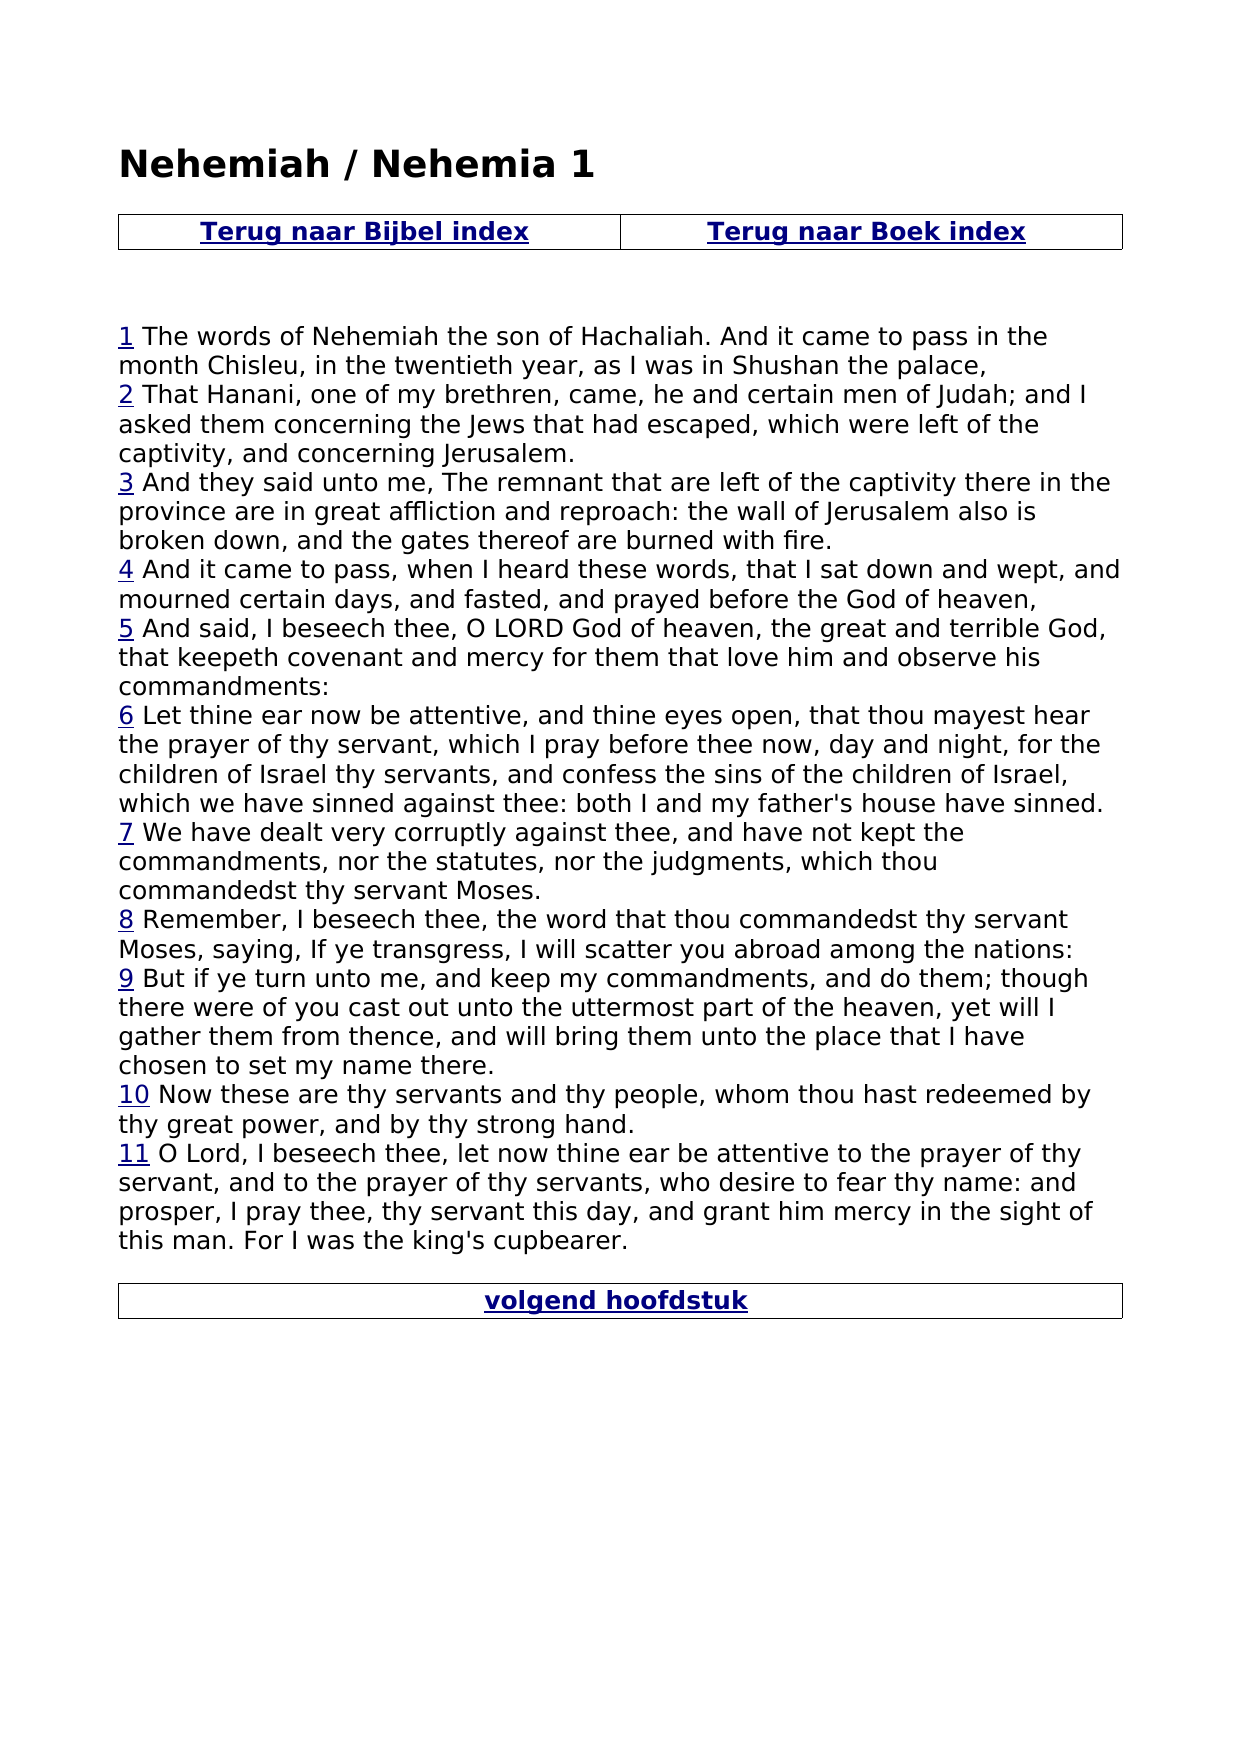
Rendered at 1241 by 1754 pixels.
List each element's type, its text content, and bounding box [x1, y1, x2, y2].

text 1 The words of Nehemiah the son of Hachaliah. And it came to pass in the month Chisleu, in the twentieth year, as I was in Shushan the palace, 2 That Hanani, one of my brethren, came, he and certain men of Judah; and I asked them concerning the Jews that had escaped, which were left of the captivity, and concerning Jerusalem. 3 And they said unto me, The remnant that are left of the captivity there in the province are in great affliction and reproach: the wall of Jerusalem also is broken down, and the gates thereof are burned with fire. 4 And it came to pass, when I heard these words, that I sat down and wept, and mourned certain days, and fasted, and prayed before the God of heaven, 5 And said, I beseech thee, O LORD God of heaven, the great and terrible God, that keepeth covenant and mercy for them that love him and observe his commandments: 6 Let thine ear now be attentive, and thine eyes open, that thou mayest hear the prayer of thy servant, which I pray before thee now, day and night, for the children of Israel thy servants, and confess the sins of the children of Israel, which we have sinned against thee: both I and my father's house have sinned. 7 We have dealt very corruptly against thee, and have not kept the commandments, nor the statutes, nor the judgments, which thou commandedst thy servant Moses. 8 Remember, I beseech thee, the word that thou commandedst thy servant Moses, saying, If ye transgress, I will scatter you abroad among the nations: 9 But if ye turn unto me, and keep my commandments, and do them; though there were of you cast out unto the uttermost part of the heaven, yet will I gather them from thence, and will bring them unto the place that I have chosen to set my name there. 10 Now these are thy servants and thy people, whom thou hast redeemed by thy great power, and by thy strong hand. 11 O Lord, I beseech thee, let now thine ear be attentive to the prayer of thy servant, and to the prayer of thy servants, who desire to fear thy name: and prosper, I pray thee, thy servant this day, and grant him mercy in the sight of this man. For I was the king's cupbearer. [118, 264, 1122, 1256]
table_header volgend hoofdstuk [119, 1284, 1122, 1318]
table_header Terug naar Bijbel index [119, 215, 620, 249]
subtitle Nehemiah / Nehemia 1 [118, 143, 1122, 187]
table_header Terug naar Boek index [621, 215, 1122, 249]
